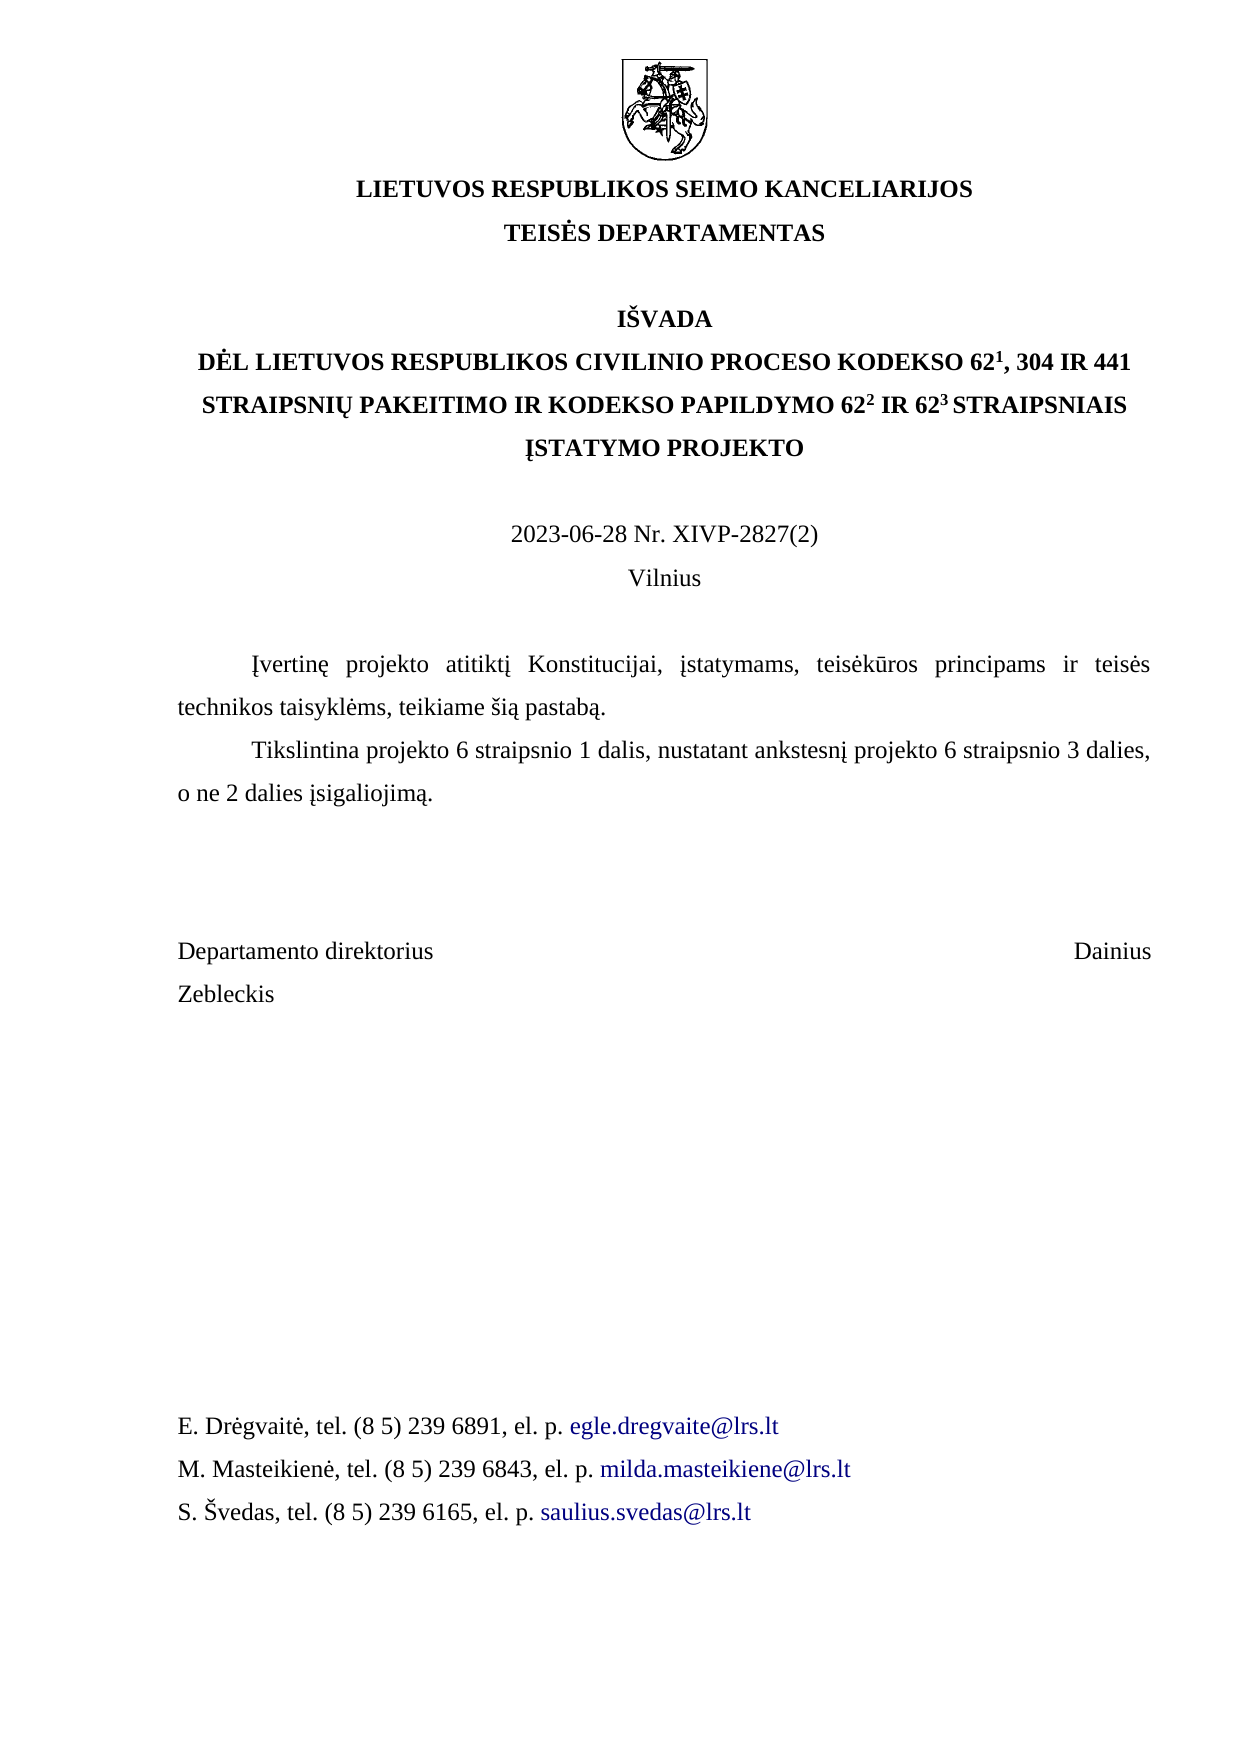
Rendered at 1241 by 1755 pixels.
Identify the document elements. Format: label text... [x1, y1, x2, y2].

text 2023-06-28 Nr. XIVP-2827(2) [177, 519, 1152, 548]
text E. Drėgvaitė, tel. (8 5) 239 6891, el. p. egle.dregvaite@lrs.lt [177, 1411, 1152, 1439]
text Įvertinę projekto atitiktį Konstitucijai, įstatymams, teisėkūros principams ir teisės technikos taisyklėms, teikiame šią pastabą. [177, 649, 1152, 721]
text M. Masteikienė, tel. (8 5) 239 6843, el. p. milda.masteikiene@lrs.lt [177, 1454, 1152, 1483]
text Departamento direktorius Dainius Zebleckis [177, 936, 1152, 1008]
text IŠVADA [177, 304, 1152, 333]
text Tikslintina projekto 6 straipsnio 1 dalis, nustatant ankstesnį projekto 6 straipsnio 3 dalies, o ne 2 dalies įsigaliojimą. [177, 735, 1152, 807]
text Vilnius [177, 563, 1152, 591]
text LIETUVOS RESPUBLIKOS SEIMO KANCELIARIJOS [177, 174, 1152, 203]
text DĖL LIETUVOS RESPUBLIKOS CIVILINIO PROCESO KODEKSO 621, 304 IR 441 STRAIPSNIŲ PAKEITIMO IR KODEKSO PAPILDYMO 622 IR 623 STRAIPSNIAIS ĮSTATYMO PROJEKTO [177, 347, 1152, 462]
text S. Švedas, tel. (8 5) 239 6165, el. p. saulius.svedas@lrs.lt [177, 1497, 1152, 1526]
subtitle TEISĖS DEPARTAMENTAS [177, 218, 1152, 246]
